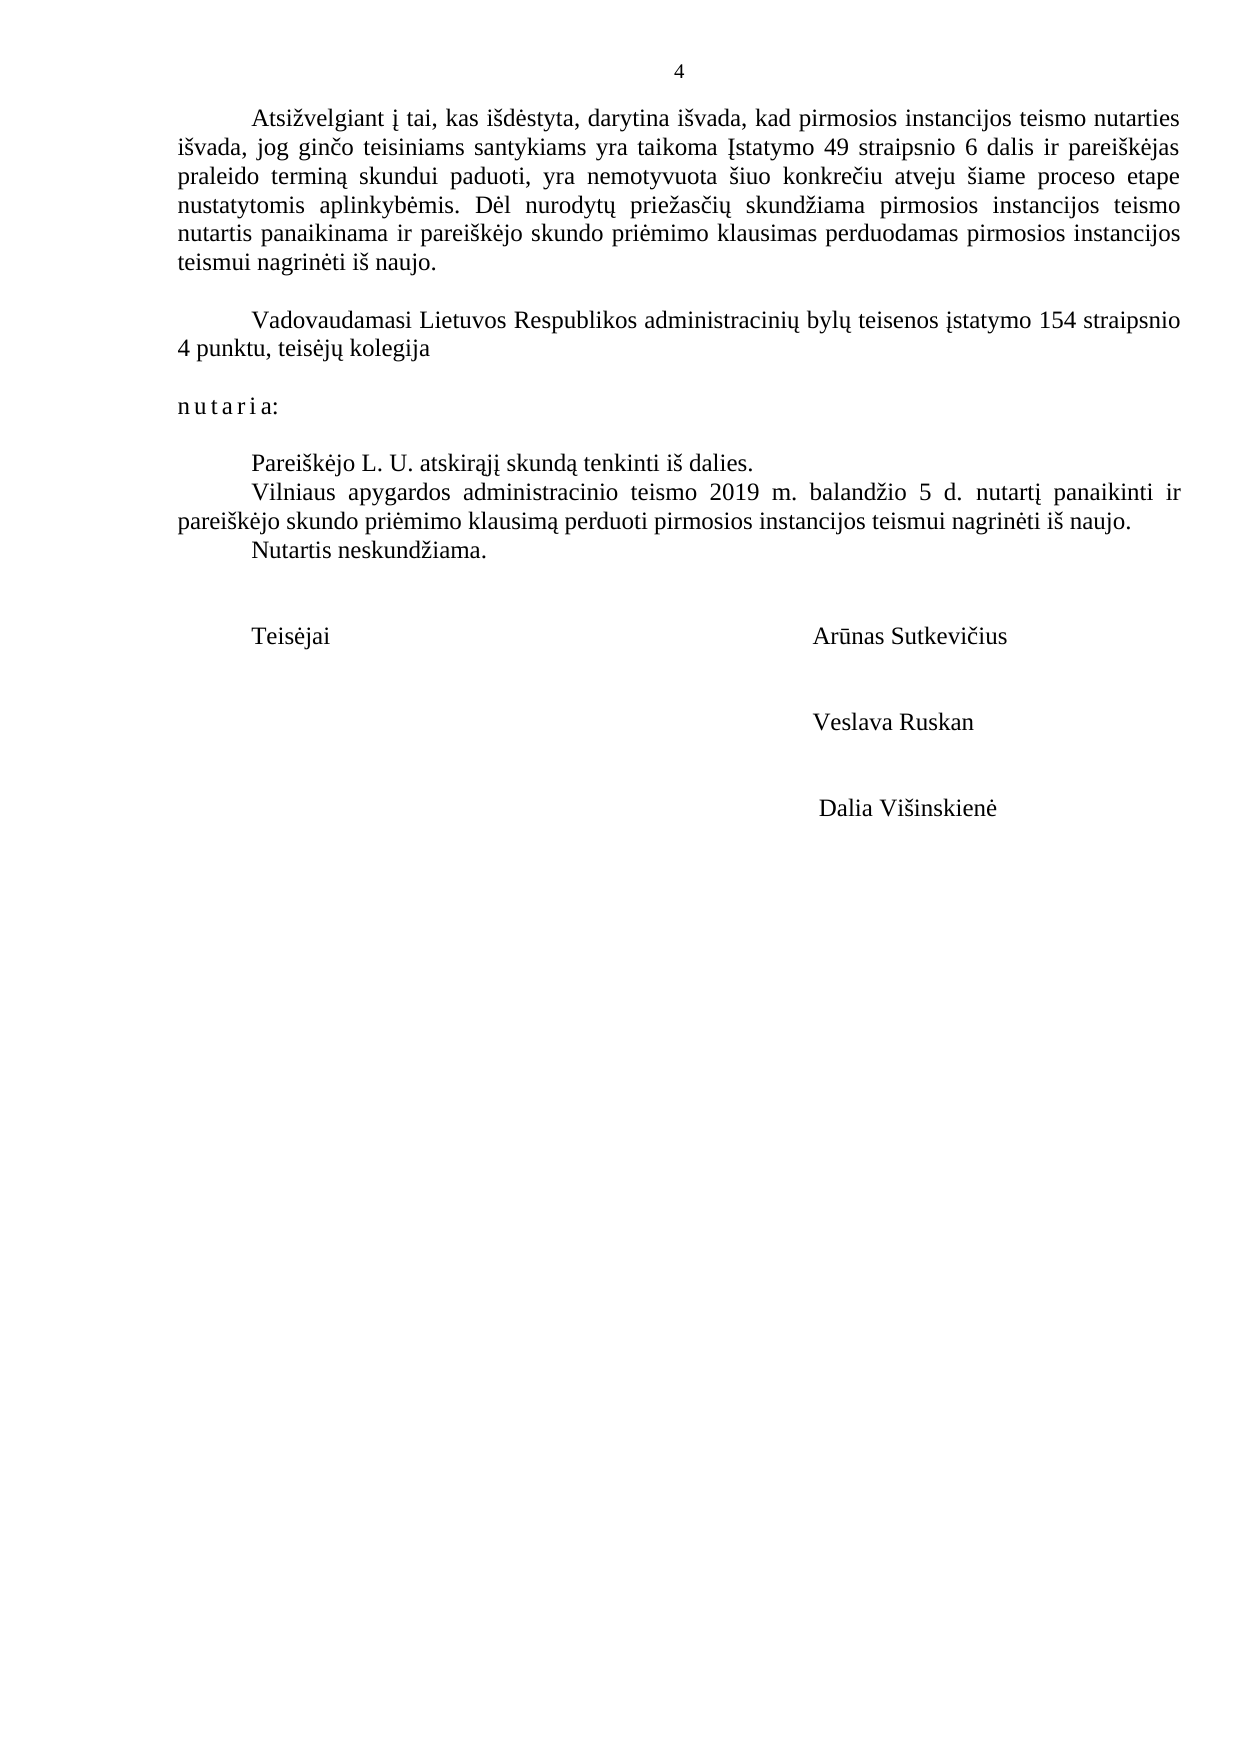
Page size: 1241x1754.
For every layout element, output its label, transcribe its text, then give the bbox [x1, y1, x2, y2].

text Teisėjai Arūnas Sutkevičius [177, 621, 1181, 650]
text Dalia Višinskienė [177, 793, 1181, 822]
text Veslava Ruskan [177, 707, 1181, 736]
text Vadovaudamasi Lietuvos Respublikos administracinių bylų teisenos įstatymo 154 straipsnio 4 punktu, teisėjų kolegija [177, 305, 1181, 362]
text Atsižvelgiant į tai, kas išdėstyta, darytina išvada, kad pirmosios instancijos teismo nutarties išvada, jog ginčo teisiniams santykiams yra taikoma Įstatymo 49 straipsnio 6 dalis ir pareiškėjas praleido terminą skundui paduoti, yra nemotyvuota šiuo konkrečiu atveju šiame proceso etape nustatytomis aplinkybėmis. Dėl nurodytų priežasčių skundžiama pirmosios instancijos teismo nutartis panaikinama ir pareiškėjo skundo priėmimo klausimas perduodamas pirmosios instancijos teismui nagrinėti iš naujo. [177, 103, 1181, 276]
text Pareiškėjo L. U. atskirąjį skundą tenkinti iš dalies. [177, 448, 1181, 477]
text nutaria: [177, 391, 1181, 420]
text Vilniaus apygardos administracinio teismo 2019 m. balandžio 5 d. nutartį panaikinti ir pareiškėjo skundo priėmimo klausimą perduoti pirmosios instancijos teismui nagrinėti iš naujo. [177, 477, 1181, 535]
text Nutartis neskundžiama. [177, 535, 1181, 563]
